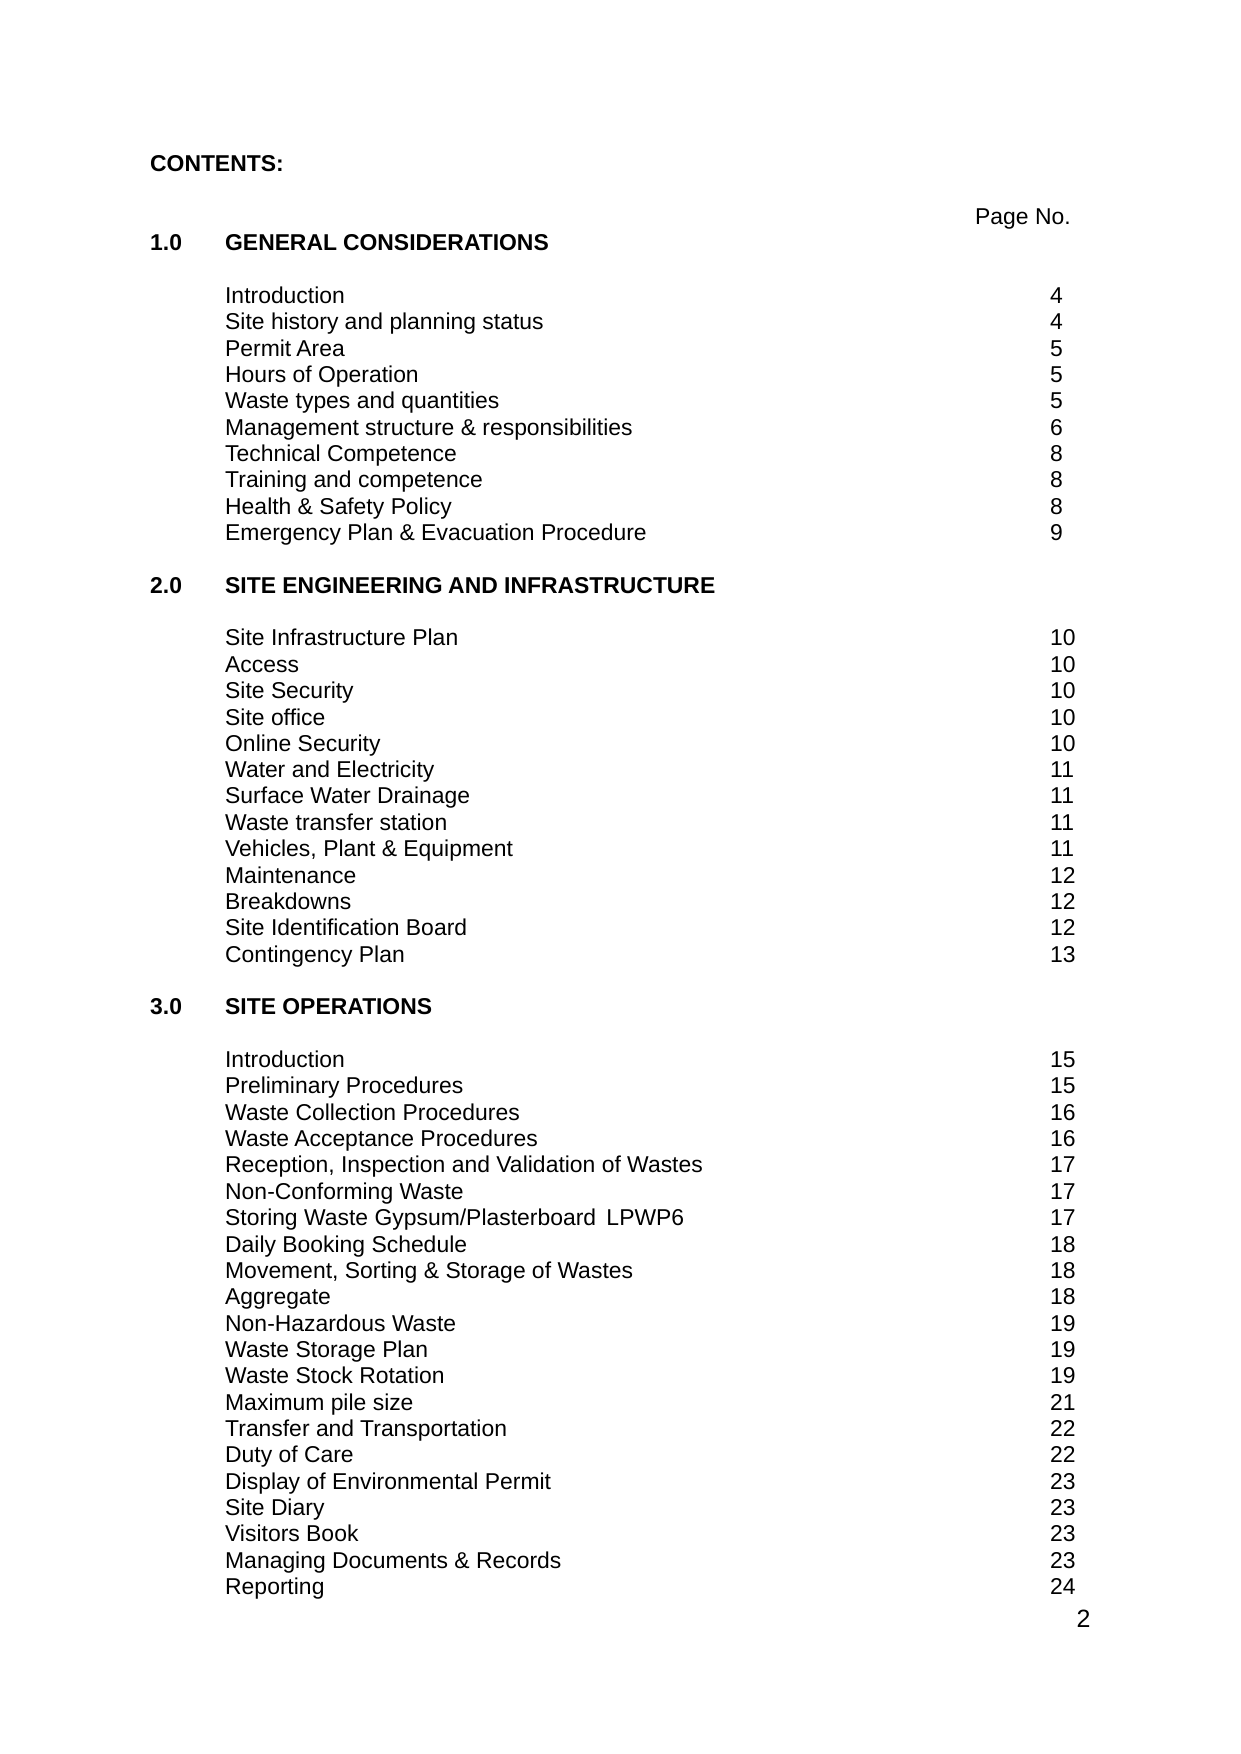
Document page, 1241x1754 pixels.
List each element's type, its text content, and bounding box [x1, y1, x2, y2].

text Hours of Operation 5 [150, 361, 1090, 387]
text Site history and planning status 4 [150, 308, 1090, 334]
text Daily Booking Schedule 18 [150, 1231, 1090, 1257]
text Technical Competence 8 [150, 440, 1090, 466]
text Health & Safety Policy 8 [150, 493, 1090, 519]
text Waste Collection Procedures 16 [150, 1099, 1090, 1125]
text Site Security 10 [150, 677, 1090, 703]
text Preliminary Procedures 15 [150, 1072, 1090, 1099]
text Surface Water Drainage 11 [150, 782, 1090, 809]
text Non-Conforming Waste 17 [150, 1178, 1090, 1204]
text Waste Acceptance Procedures 16 [150, 1125, 1090, 1151]
text Managing Documents & Records 23 [150, 1547, 1090, 1573]
text Introduction 15 [150, 1046, 1090, 1072]
list GENERAL CONSIDERATIONS [150, 229, 1090, 255]
text Transfer and Transportation 22 Duty of Care 22 [150, 1415, 1090, 1468]
text Emergency Plan & Evacuation Procedure 9 [150, 519, 1090, 545]
text Online Security 10 [150, 730, 1090, 756]
text Movement, Sorting & Storage of Wastes 18 Aggregate 18 [150, 1257, 1090, 1309]
text Display of Environmental Permit 23 [150, 1468, 1090, 1494]
text Site Diary 23 Visitors Book 23 [150, 1494, 1090, 1547]
text Reporting 24 [150, 1573, 1090, 1599]
text Site office 10 [150, 703, 1090, 730]
text 2.0 SITE ENGINEERING AND INFRASTRUCTURE [150, 572, 1090, 598]
text Storing Waste Gypsum/Plasterboard LPWP6 17 [150, 1204, 1090, 1231]
list Introduction 4 [225, 282, 1090, 308]
text Water and Electricity 11 [150, 756, 1090, 782]
text Site Identification Board 12 [150, 914, 1090, 941]
text CONTENTS: [150, 150, 1090, 176]
text 3.0 SITE OPERATIONS [150, 993, 1090, 1020]
text Waste transfer station 11 [150, 809, 1090, 835]
text Vehicles, Plant & Equipment 11 [150, 835, 1090, 862]
text Page No. [900, 203, 1090, 229]
text Waste types and quantities 5 [150, 387, 1090, 413]
text Site Infrastructure Plan 10 [150, 624, 1090, 651]
text Breakdowns 12 [150, 888, 1090, 914]
text Non-Hazardous Waste 19 [150, 1309, 1090, 1336]
text Reception, Inspection and Validation of Wastes 17 [150, 1151, 1090, 1178]
text Training and competence 8 [150, 466, 1090, 493]
text Waste Storage Plan 19 Waste Stock Rotation 19 Maximum pile size 21 [150, 1336, 1090, 1415]
text Access 10 [150, 651, 1090, 677]
text Permit Area 5 [150, 334, 1090, 361]
text Maintenance 12 [150, 862, 1090, 888]
text Contingency Plan 13 [150, 941, 1090, 967]
text Management structure & responsibilities 6 [150, 413, 1090, 440]
